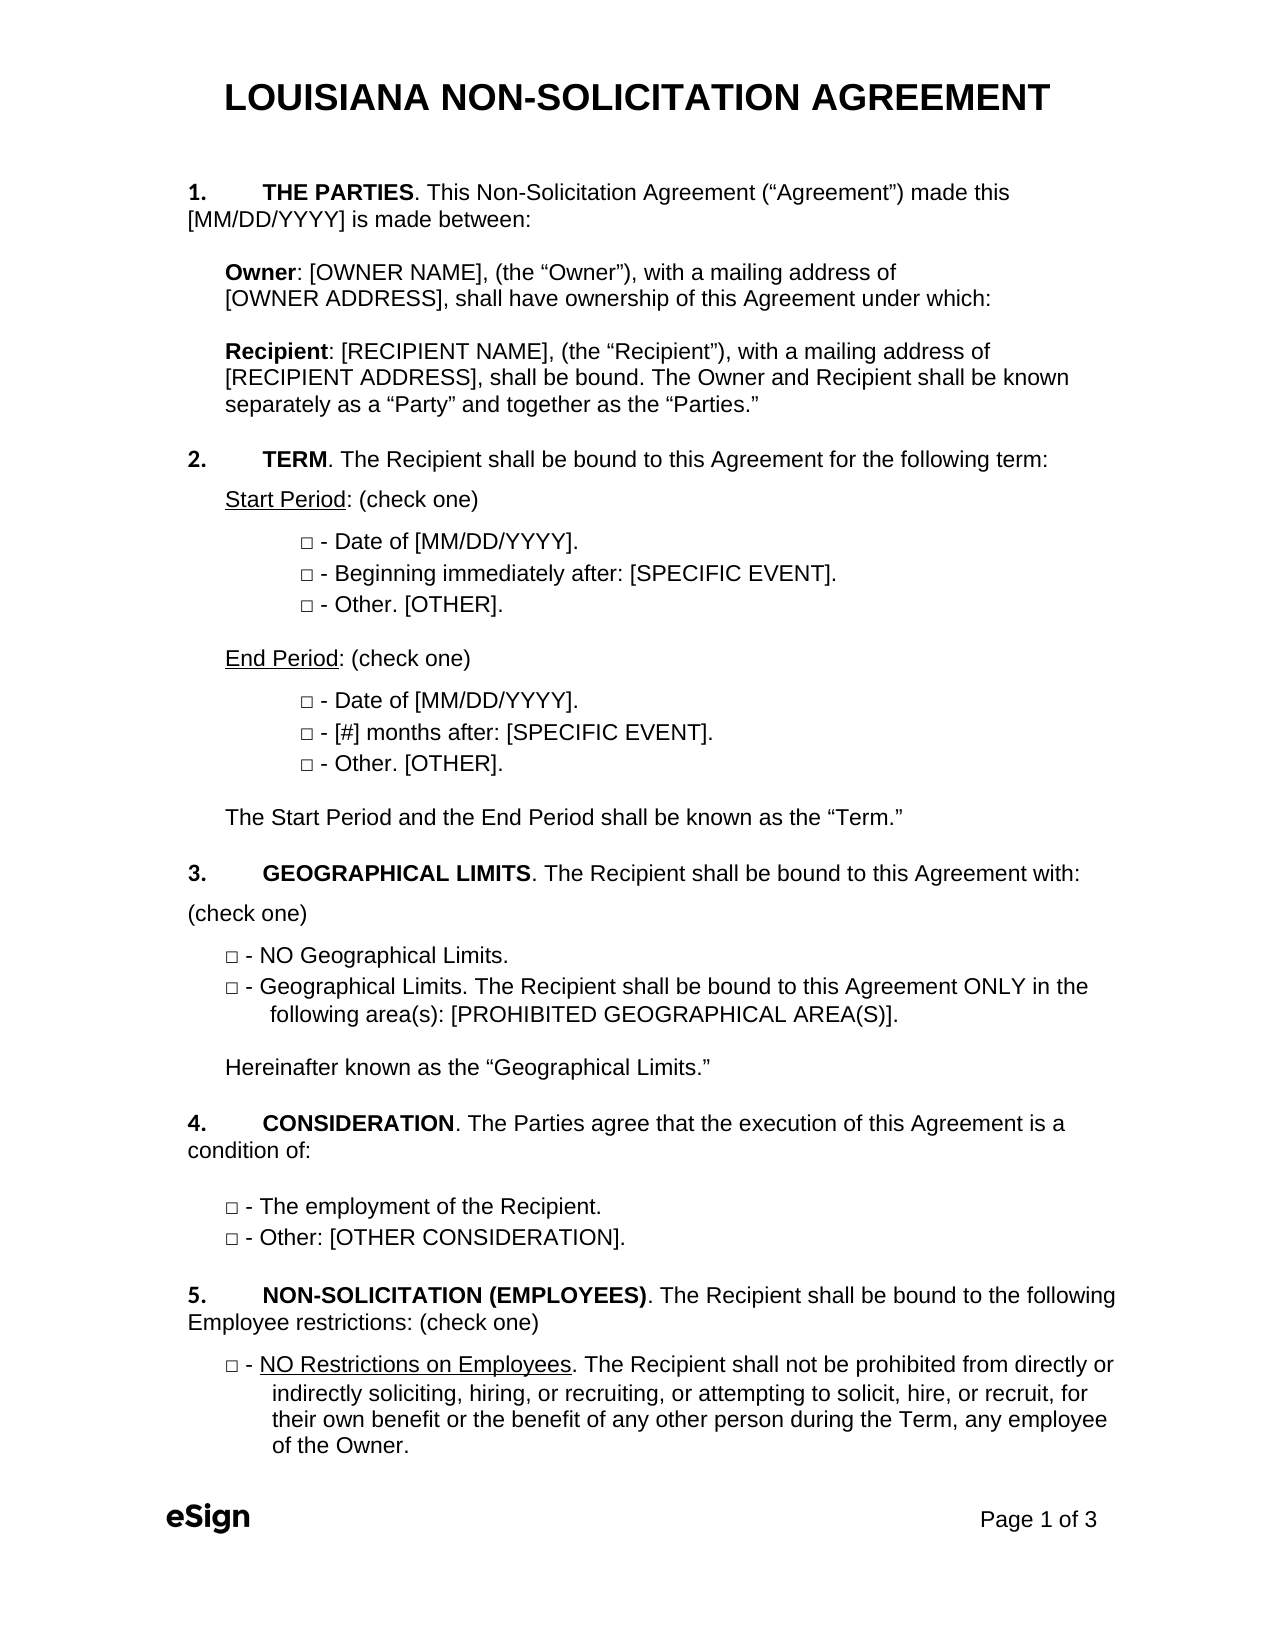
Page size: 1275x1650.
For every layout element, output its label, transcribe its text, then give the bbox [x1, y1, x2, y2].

text ☐ - Other: [OTHER CONSIDERATION]. [225, 1221, 1125, 1252]
text [RECIPIENT ADDRESS], shall be bound. The Owner and Recipient shall be known separately as a “Party” and together as the “Parties.” [225, 364, 1125, 417]
text ☐ - Other. [OTHER]. [300, 747, 1125, 778]
list (check one) [187, 900, 1125, 926]
list NON-SOLICITATION (EMPLOYEES). The Recipient shall be bound to the following Employee restrictions: (check one) [187, 1279, 1125, 1336]
text ☐ - NO Geographical Limits. [225, 939, 1125, 970]
text ☐ - Geographical Limits. The Recipient shall be bound to this Agreement ONLY in the [225, 970, 1125, 1001]
text ☐ - Date of [MM/DD/YYYY]. [300, 525, 1125, 556]
text End Period: (check one) [225, 645, 1125, 672]
text ☐ - Date of [MM/DD/YYYY]. [300, 684, 1125, 715]
text following area(s): [PROHIBITED GEOGRAPHICAL AREA(S)]. [270, 1001, 1125, 1028]
text Hereinafter known as the “Geographical Limits.” [225, 1054, 1125, 1080]
list CONSIDERATION. The Parties agree that the execution of this Agreement is a condition of: [187, 1107, 1125, 1164]
text Owner: [OWNER NAME], (the “Owner”), with a mailing address of [225, 259, 1125, 285]
text ☐ - The employment of the Recipient. [225, 1190, 1125, 1221]
text ☐ - Other. [OTHER]. [300, 588, 1125, 619]
list TERM. The Recipient shall be bound to this Agreement for the following term: [187, 443, 1125, 474]
text Recipient: [RECIPIENT NAME], (the “Recipient”), with a mailing address of [225, 338, 1125, 364]
list GEOGRAPHICAL LIMITS. The Recipient shall be bound to this Agreement with: [187, 857, 1125, 887]
text ☐ - NO Restrictions on Employees. The Recipient shall not be prohibited from directly or indirectly soliciting, hiring, or recruiting, or attempting to solicit, hire, or recruit, for their own benefit or the benefit of any other person during the Term, any employee of the Owner. [225, 1348, 1125, 1458]
text The Start Period and the End Period shall be known as the “Term.” [225, 804, 1125, 831]
text [OWNER ADDRESS], shall have ownership of this Agreement under which: [225, 285, 1125, 312]
text LOUISIANA NON-SOLICITATION AGREEMENT [150, 75, 1125, 118]
list THE PARTIES. This Non-Solicitation Agreement (“Agreement”) made this [MM/DD/YYYY] is made between: [187, 176, 1125, 232]
text Start Period: (check one) [225, 486, 1125, 513]
text ☐ - [#] months after: [SPECIFIC EVENT]. [300, 715, 1125, 747]
text ☐ - Beginning immediately after: [SPECIFIC EVENT]. [300, 556, 1125, 588]
